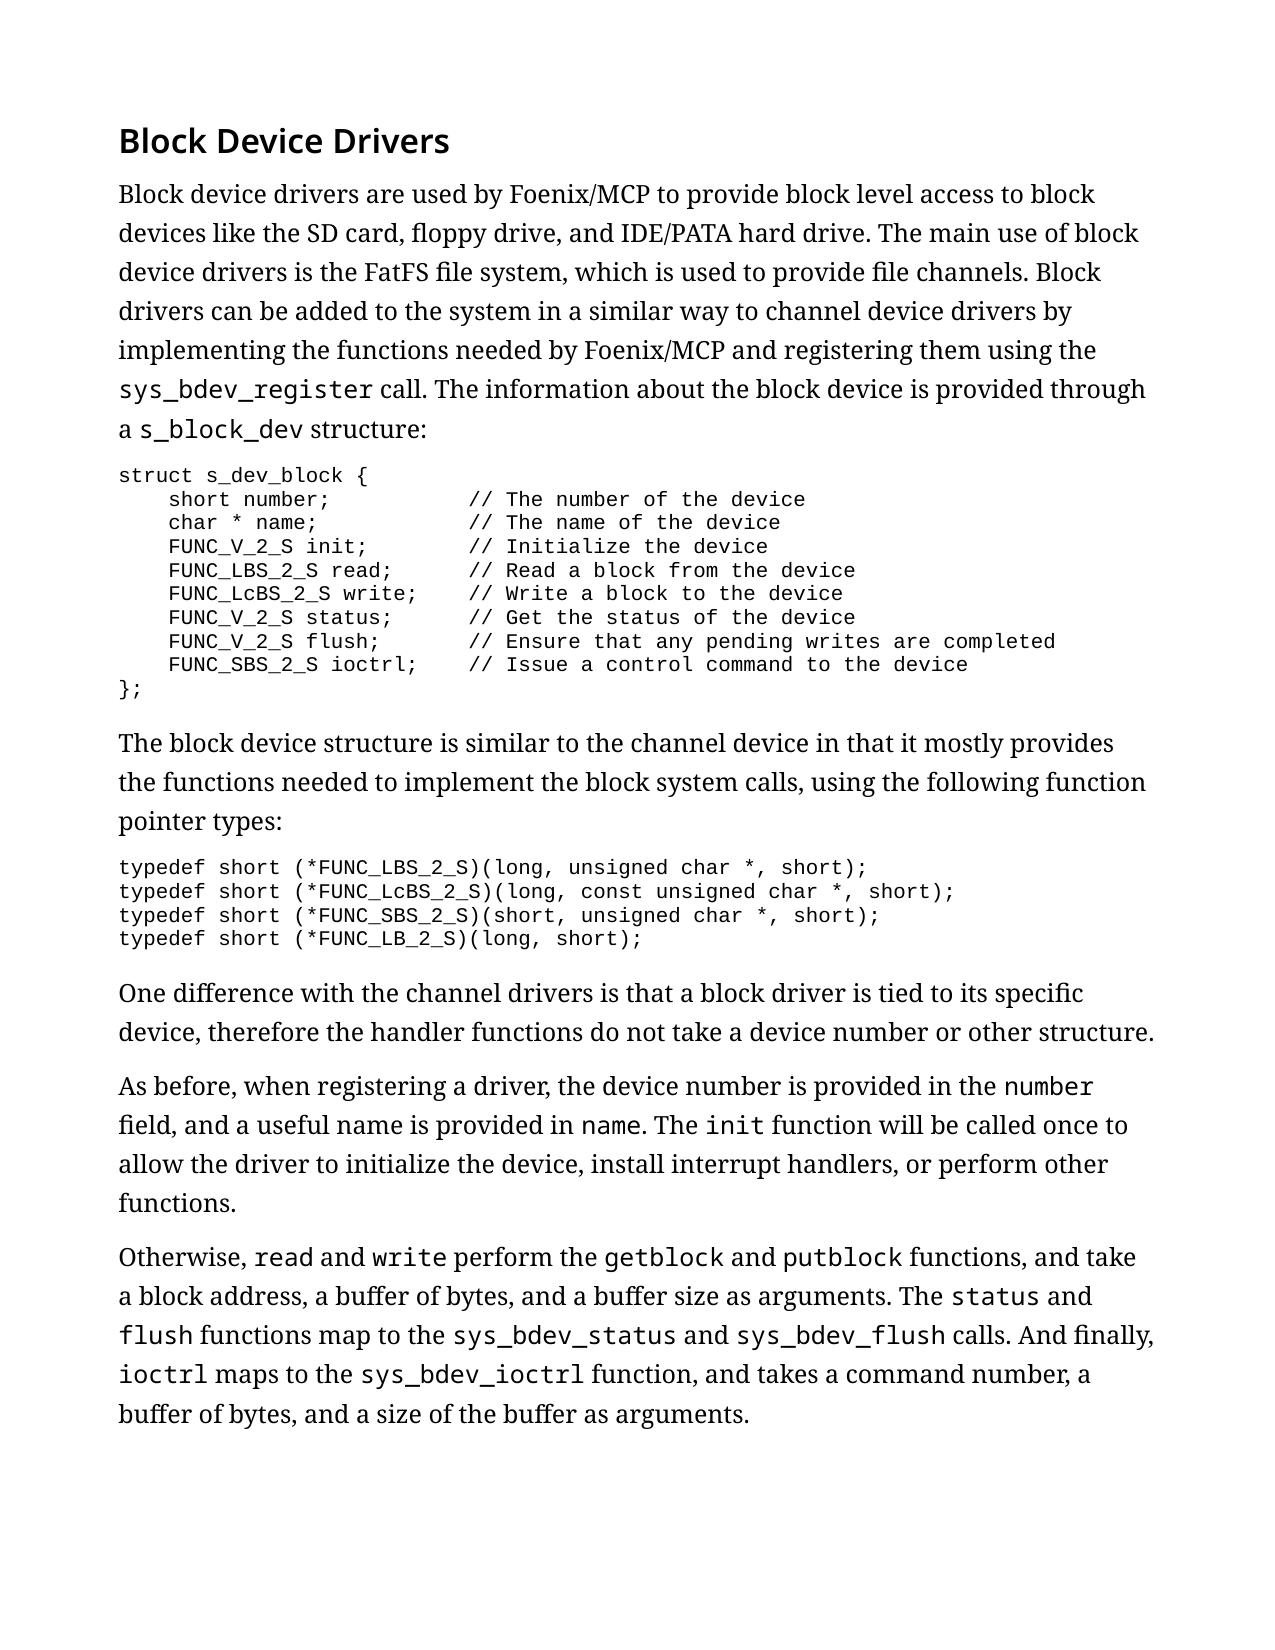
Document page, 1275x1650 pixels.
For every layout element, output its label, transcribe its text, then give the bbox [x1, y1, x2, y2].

text char * name; // The name of the device [118, 512, 1157, 536]
text Otherwise, read and write perform the getblock and putblock functions, and take a block address, a buffer of bytes, and a buffer size as arguments. The status and flush functions map to the sys_bdev_status and sys_bdev_flush calls. And finally, ioctrl maps to the sys_bdev_ioctrl function, and takes a command number, a buffer of bytes, and a size of the buffer as arguments. [118, 1240, 1157, 1430]
text FUNC_V_2_S status; // Get the status of the device [118, 607, 1157, 631]
text short number; // The number of the device [118, 489, 1157, 512]
text typedef short (*FUNC_LcBS_2_S)(long, const unsigned char *, short); [118, 881, 1157, 904]
text typedef short (*FUNC_LBS_2_S)(long, unsigned char *, short); [118, 857, 1157, 881]
text FUNC_SBS_2_S ioctrl; // Issue a control command to the device [118, 654, 1157, 678]
text FUNC_LcBS_2_S write; // Write a block to the device [118, 583, 1157, 607]
subtitle Block Device Drivers [118, 118, 1157, 164]
text One difference with the channel drivers is that a block driver is tied to its specific device, therefore the handler functions do not take a device number or other structure. [118, 976, 1157, 1049]
text FUNC_LBS_2_S read; // Read a block from the device [118, 560, 1157, 583]
text The block device structure is similar to the channel device in that it mostly provides the functions needed to implement the block system calls, using the following function pointer types: [118, 725, 1157, 838]
text As before, when registering a driver, the device number is provided in the number field, and a useful name is provided in name. The init function will be called once to allow the driver to initialize the device, install interrupt handlers, or perform other functions. [118, 1068, 1157, 1220]
text typedef short (*FUNC_SBS_2_S)(short, unsigned char *, short); [118, 904, 1157, 928]
text }; [118, 678, 1157, 702]
text FUNC_V_2_S flush; // Ensure that any pending writes are completed [118, 631, 1157, 654]
text typedef short (*FUNC_LB_2_S)(long, short); [118, 928, 1157, 952]
text FUNC_V_2_S init; // Initialize the device [118, 536, 1157, 560]
text Block device drivers are used by Foenix/MCP to provide block level access to block devices like the SD card, floppy drive, and IDE/PATA hard drive. The main use of block device drivers is the FatFS file system, which is used to provide file channels. Block drivers can be added to the system in a similar way to channel device drivers by implementing the functions needed by Foenix/MCP and registering them using the sys_bdev_register call. The information about the block device is provided through a s_block_dev structure: [118, 176, 1157, 445]
text struct s_dev_block { [118, 465, 1157, 489]
